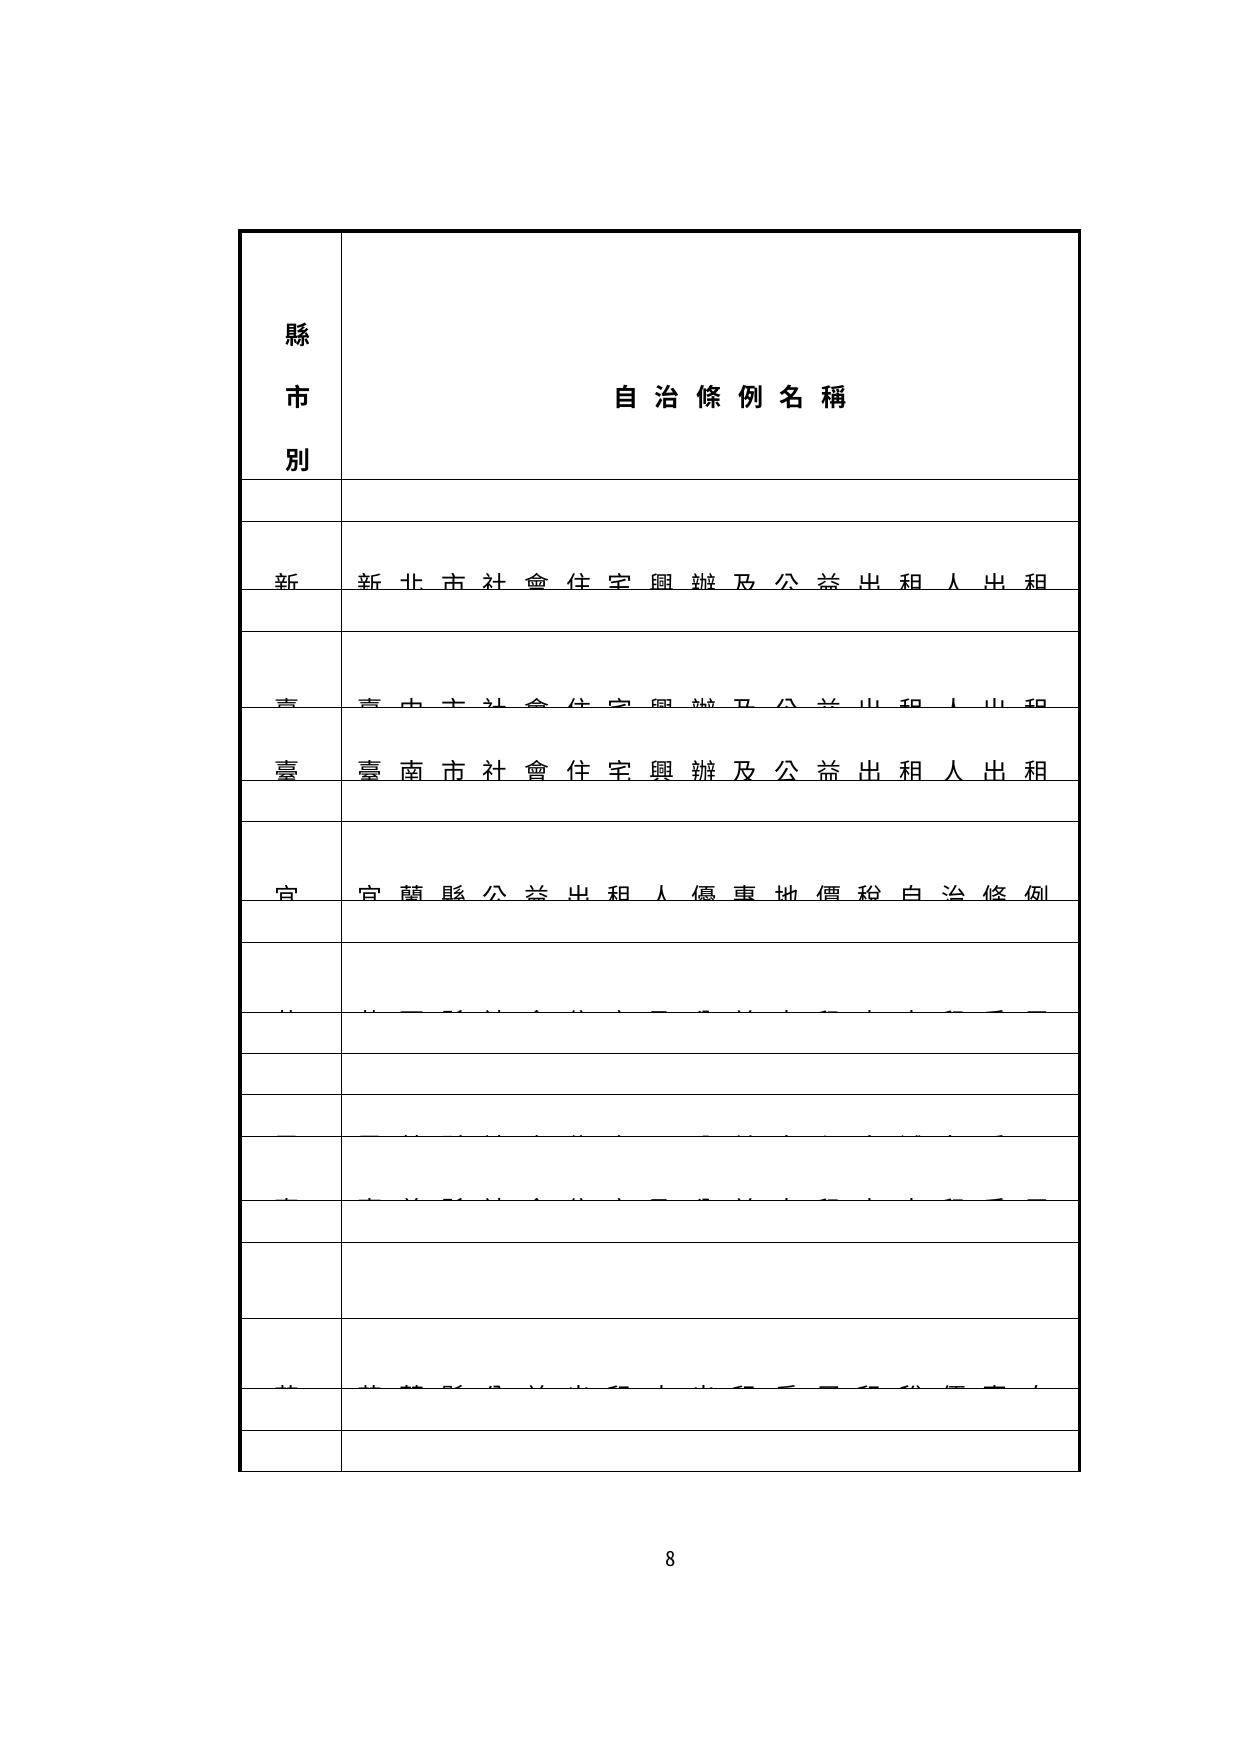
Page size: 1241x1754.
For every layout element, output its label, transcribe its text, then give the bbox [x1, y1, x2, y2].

table_cell 苗栗縣社會住宅及公益出租人出租房屋減免地價稅及房屋稅自治條例 [342, 943, 1078, 1012]
table_cell 嘉義縣 [242, 1137, 341, 1200]
table_cell 臺東縣社會住宅興辦及公益出租人出租房屋減免地價稅及房屋稅自治條例 [342, 1243, 1078, 1318]
table_cell 宜蘭縣公益出租人優惠地價稅自治條例 宜蘭縣社會住宅減免地價稅及房屋稅自治條例 [342, 822, 1078, 900]
table_cell 澎湖縣 [242, 1389, 341, 1429]
table_cell 臺南市社會住宅興辦及公益出租人出租房屋優惠地價稅及房屋稅自治條例 [342, 708, 1078, 780]
table_cell 高雄市社會住宅與公益出租人地價稅及房屋稅優惠自治條例 [342, 781, 1078, 821]
table_cell 彰化縣 [242, 1013, 341, 1053]
table_cell 南投縣 [242, 1054, 341, 1094]
table_cell 桃園市 [242, 590, 341, 631]
table_cell 屏東縣 [242, 1201, 341, 1242]
table_cell 新竹縣 [242, 901, 341, 942]
table_cell 雲林縣社會住宅及公益出租人減免房屋稅及地價稅自治條例 [342, 1095, 1078, 1136]
table_cell 嘉義縣社會住宅及公益出租人出租房屋優惠地價稅及房屋稅自治條例 [342, 1137, 1078, 1200]
table_cell 臺南市 [242, 708, 341, 780]
table_cell 基隆市社會住宅及公益出租人地價稅及房屋稅減免自治條例 [342, 1431, 1078, 1471]
table_header 縣市別 [242, 233, 341, 479]
table_cell 桃園市興辦社會住宅與公益出租人減免地價稅及房屋稅自治條例 [342, 590, 1078, 631]
table_cell 南投縣興辦社會住宅及公益出租人減免地價稅房屋稅自治條例 [342, 1054, 1078, 1094]
table_cell 新北市社會住宅興辦及公益出租人出租房屋優惠地價稅房屋稅自治條例 [342, 522, 1078, 589]
table_cell 宜蘭縣 [242, 822, 341, 900]
table_cell 彰化縣社會住宅與公益出租人地價稅及房屋稅優惠自治條例 [342, 1013, 1078, 1053]
table_cell 臺北市興辦社會住宅及公益出租人減免地價稅及房屋稅自治條例 [342, 480, 1078, 521]
table_cell 臺北市 [242, 480, 341, 521]
table_cell 臺中市社會住宅興辦及公益出租人出租房屋優惠地價稅房屋稅自治條例 [342, 632, 1078, 707]
table_cell 基隆市 [242, 1431, 341, 1471]
table_cell 花蓮縣公益出租人出租房屋租稅優惠自治條例 花蓮縣興辦社會住宅減免地價稅及房屋稅自治條例 [342, 1319, 1078, 1388]
table_cell 花蓮縣 [242, 1319, 341, 1388]
table_cell 高雄市 [242, 781, 341, 821]
table_cell 雲林縣 [242, 1095, 341, 1136]
table_cell 苗栗縣 [242, 943, 341, 1012]
table_cell 新竹縣興辦社會住宅與公益出租人減免地價稅及房屋稅自治條例 [342, 901, 1078, 942]
table_cell 臺東縣 [242, 1243, 341, 1318]
table_cell 臺中市 [242, 632, 341, 707]
table_cell 新北市 [242, 522, 341, 589]
table_cell 澎湖縣興辦社會住宅及公益出租人減免地價稅及房屋稅自治條例 [342, 1389, 1078, 1429]
table_header 自治條例名稱 [342, 233, 1078, 479]
table_cell 屏東縣社會住宅與公益出租人減免地價稅及房屋稅自治條例 [342, 1201, 1078, 1242]
